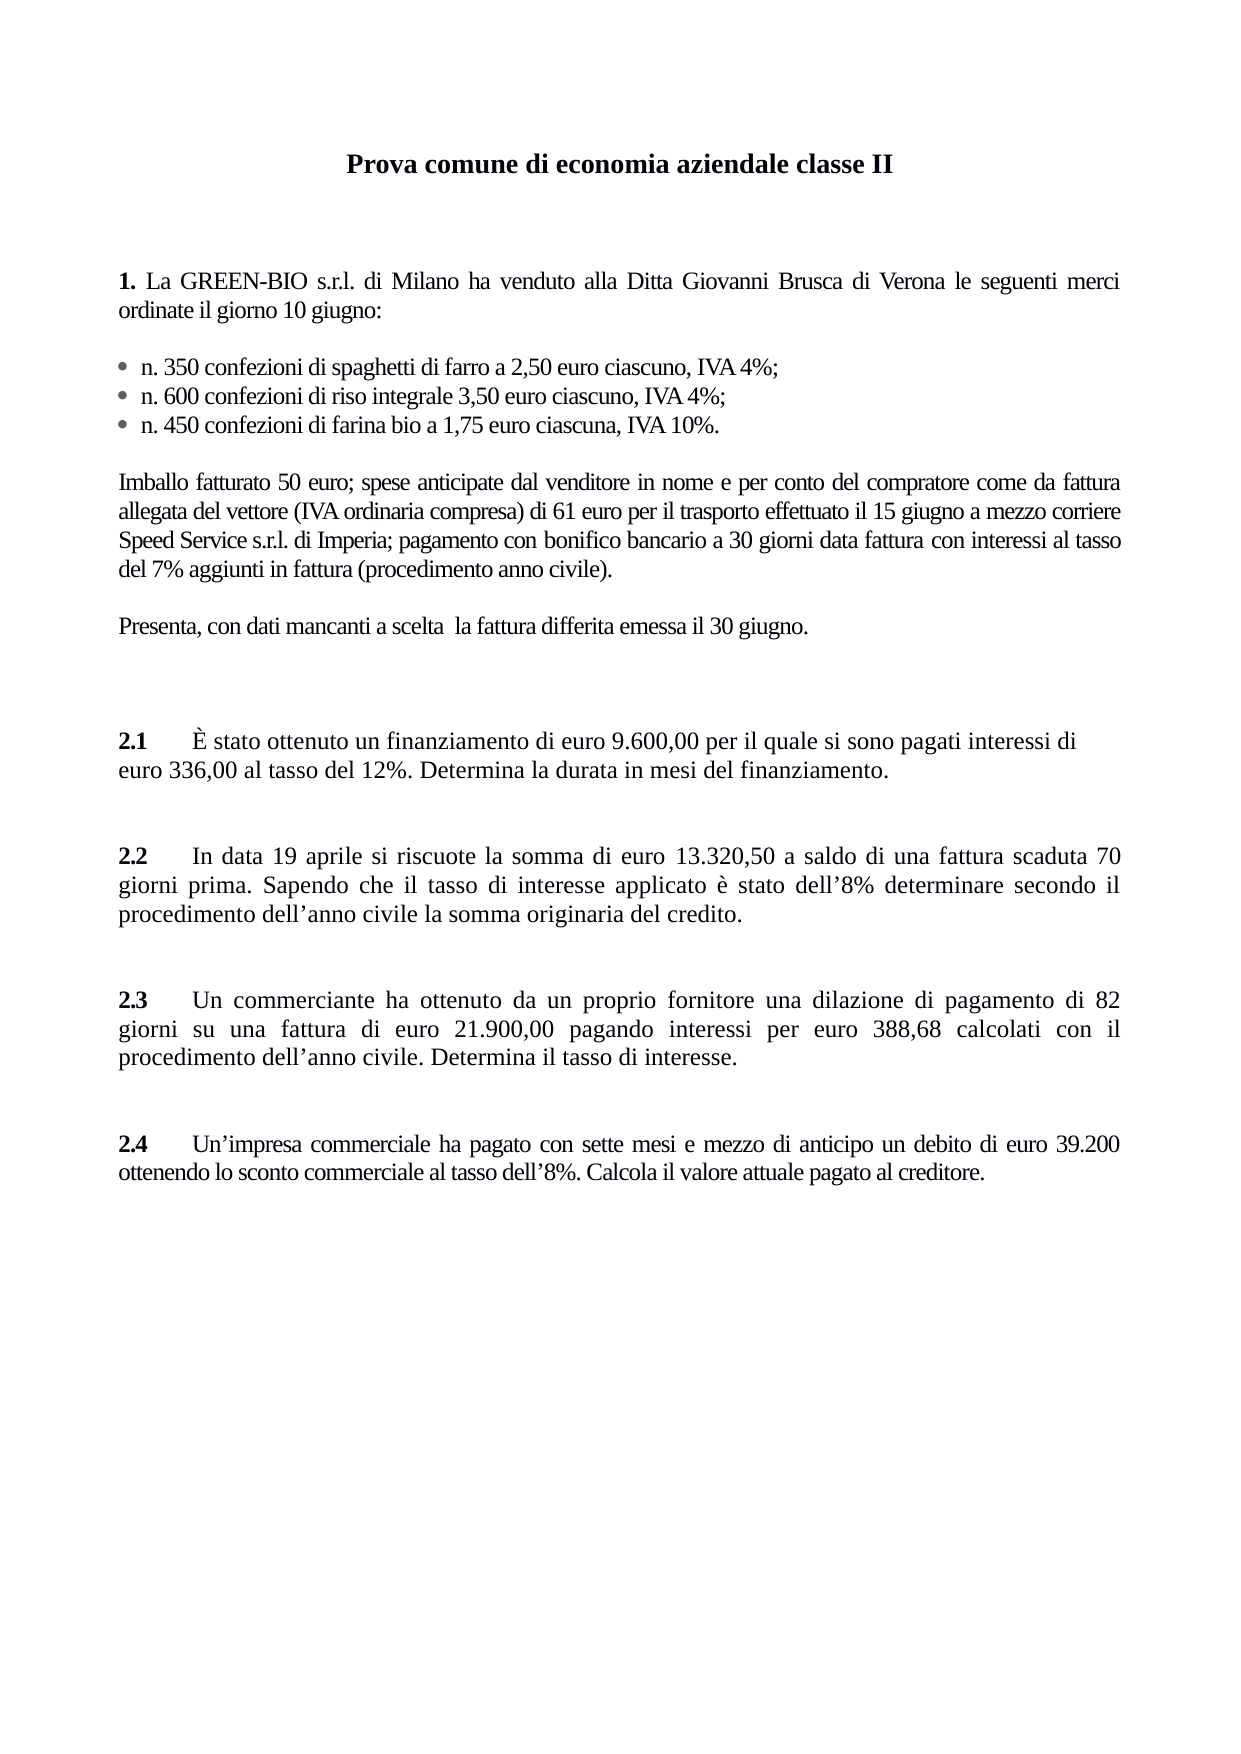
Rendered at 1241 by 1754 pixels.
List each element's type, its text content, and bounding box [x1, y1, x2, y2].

text 1. La GREEN-BIO s.r.l. di Milano ha venduto alla Ditta Giovanni Brusca di Verona le seguenti merci ordinate il giorno 10 giugno: [118, 266, 1122, 324]
text Imballo fatturato 50 euro; spese anticipate dal venditore in nome e per conto del compratore come da fattura allegata del vettore (IVA ordinaria compresa) di 61 euro per il trasporto effettuato il 15 giugno a mezzo corriere Speed Service s.r.l. di Imperia; pagamento con bonifico bancario a 30 giorni data fattura con interessi al tasso del 7% aggiunti in fattura (procedimento anno civile). [118, 467, 1122, 582]
text 2.4 Un’impresa commerciale ha pagato con sette mesi e mezzo di anticipo un debito di euro 39.200 ottenendo lo sconto commerciale al tasso dell’8%. Calcola il valore attuale pagato al creditore. [118, 1129, 1122, 1186]
text 2.2 In data 19 aprile si riscuote la somma di euro 13.320,50 a saldo di una fattura scaduta 70 giorni prima. Sapendo che il tasso di interesse applicato è stato dell’8% determinare secondo il procedimento dell’anno civile la somma originaria del credito. [118, 841, 1122, 927]
list n. 350 confezioni di spaghetti di farro a 2,50 euro ciascuno, IVA 4%; [118, 352, 1122, 381]
text 2.1 È stato ottenuto un finanziamento di euro 9.600,00 per il quale si sono pagati interessi di euro 336,00 al tasso del 12%. Determina la durata in mesi del finanziamento. [118, 726, 1122, 784]
text Prova comune di economia aziendale classe II [118, 148, 1122, 180]
text Presenta, con dati mancanti a scelta la fattura differita emessa il 30 giugno. [118, 611, 1122, 640]
list n. 450 confezioni di farina bio a 1,75 euro ciascuna, IVA 10%. [118, 410, 1122, 439]
list n. 600 confezioni di riso integrale 3,50 euro ciascuno, IVA 4%; [118, 381, 1122, 410]
text 2.3 Un commerciante ha ottenuto da un proprio fornitore una dilazione di pagamento di 82 giorni su una fattura di euro 21.900,00 pagando interessi per euro 388,68 calcolati con il procedimento dell’anno civile. Determina il tasso di interesse. [118, 985, 1122, 1071]
